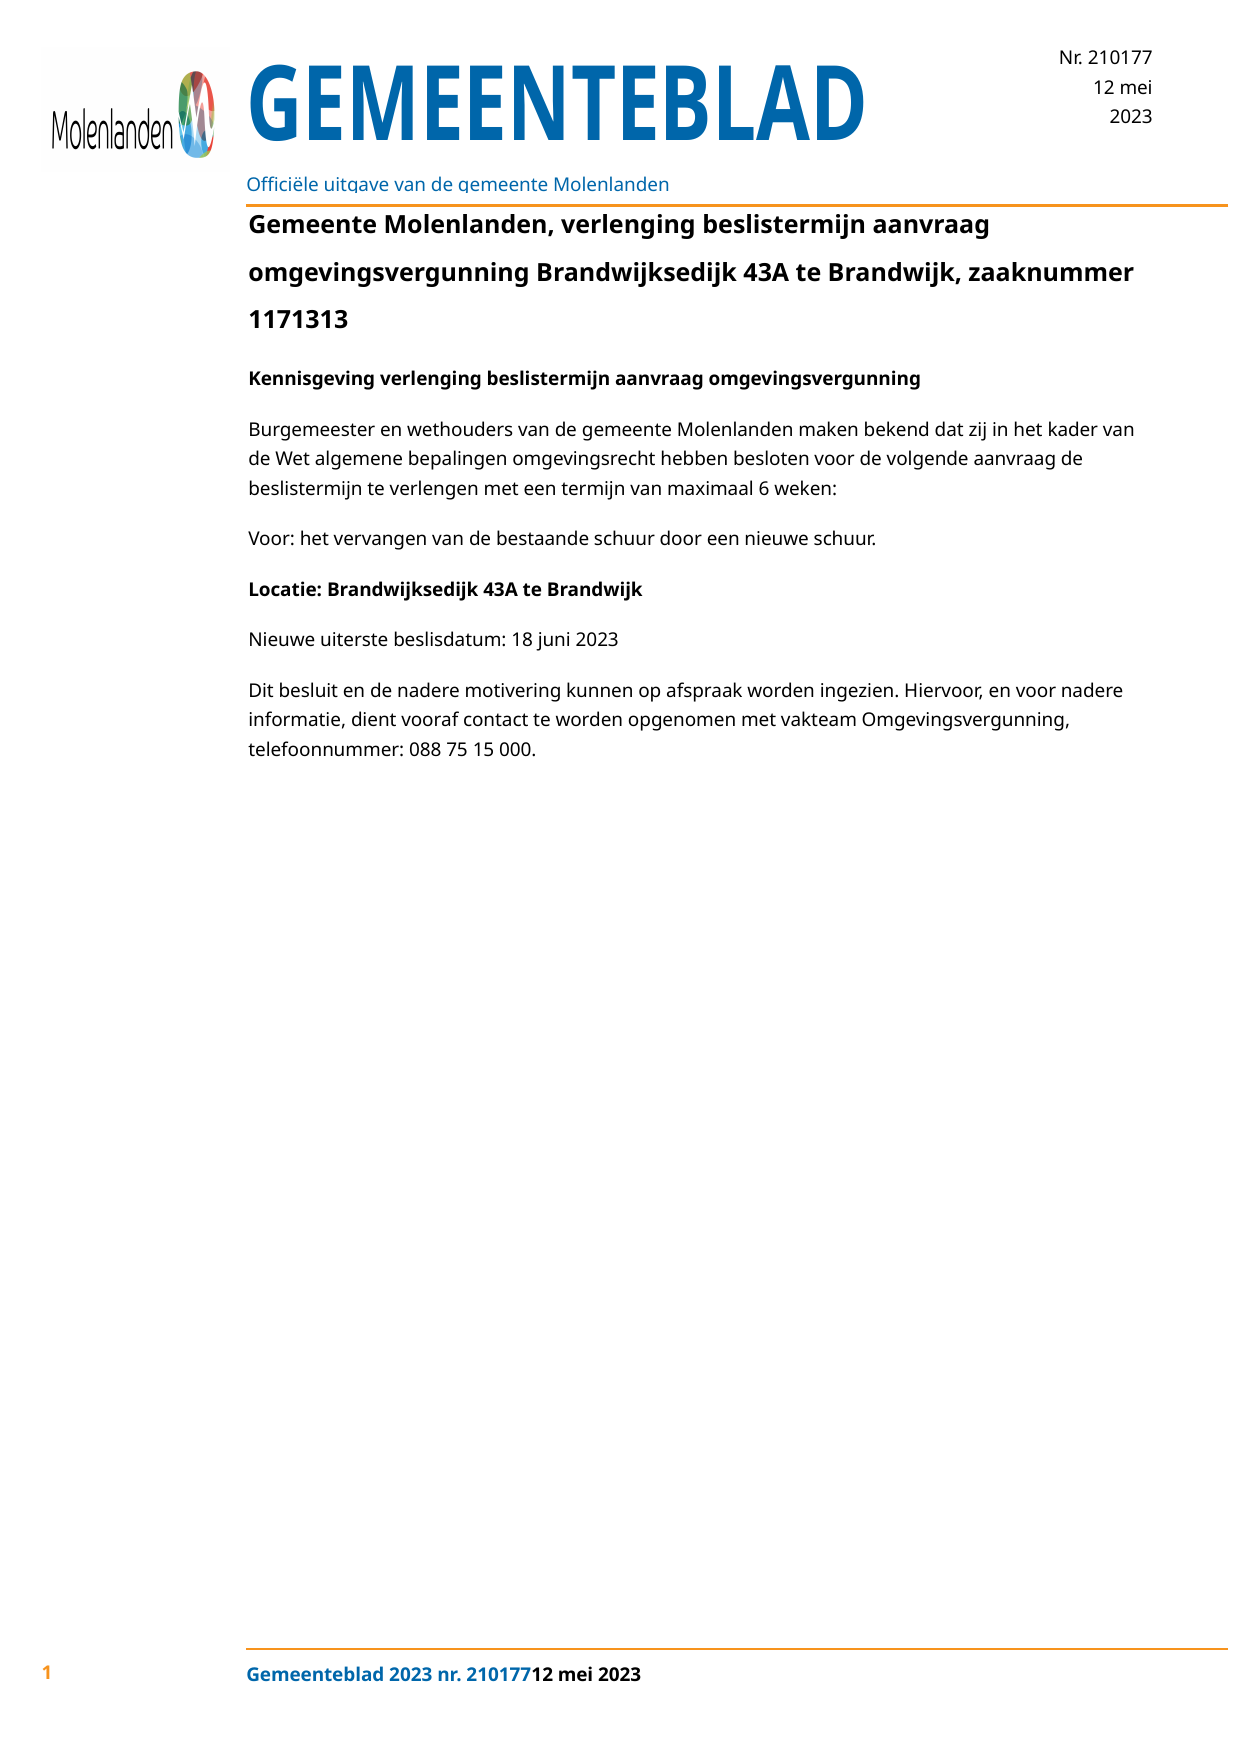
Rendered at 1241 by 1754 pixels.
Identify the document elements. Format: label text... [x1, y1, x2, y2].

text Burgemeester en wethouders van de gemeente Molenlanden maken bekend dat zij in het kader van de Wet algemene bepalingen omgevingsrecht hebben besloten voor de volgende aanvraag de beslistermijn te verlengen met een termijn van maximaal 6 weken: [248, 416, 1152, 501]
text Locatie: Brandwijksedijk 43A te Brandwijk [248, 576, 1152, 602]
text Voor: het vervangen van de bestaande schuur door een nieuwe schuur. [248, 526, 1152, 551]
text Gemeente Molenlanden, verlenging beslistermijn aanvraag omgevingsvergunning Brandwijksedijk 43A te Brandwijk, zaaknummer 1171313 [248, 207, 1152, 336]
text Nieuwe uiterste beslisdatum: 18 juni 2023 [248, 626, 1152, 652]
picture [41, 47, 231, 172]
text Dit besluit en de nadere motivering kunnen op afspraak worden ingezien. Hiervoor, en voor nadere informatie, dient vooraf contact te worden opgenomen met vakteam Omgevingsvergunning, telefoonnummer: 088 75 15 000. [248, 677, 1152, 762]
text Kennisgeving verlenging beslistermijn aanvraag omgevingsvergunning [248, 366, 1152, 391]
